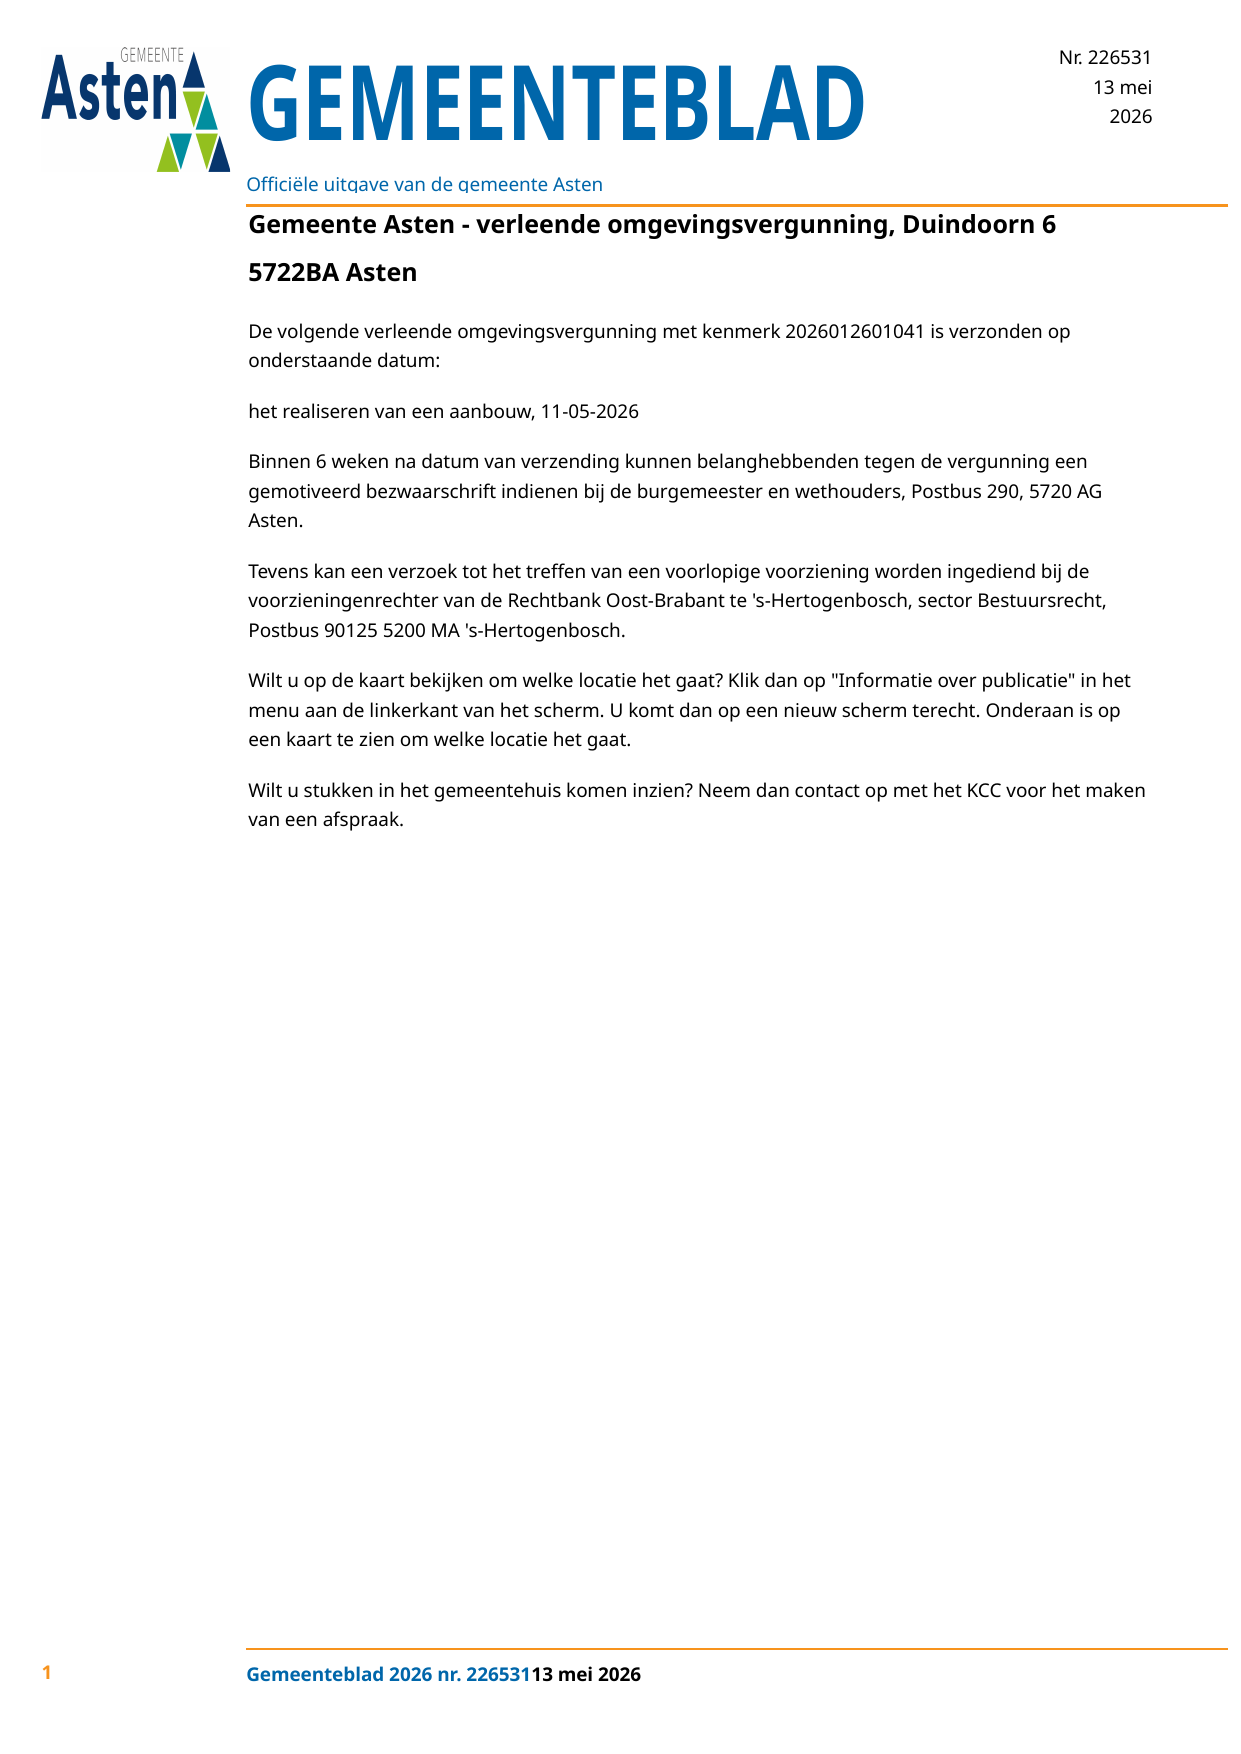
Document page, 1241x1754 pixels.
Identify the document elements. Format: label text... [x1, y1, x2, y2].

text Tevens kan een verzoek tot het treffen van een voorlopige voorziening worden ingediend bij de voorzieningenrechter van de Rechtbank Oost-Brabant te 's-Hertogenbosch, sector Bestuursrecht, Postbus 90125 5200 MA 's-Hertogenbosch. [248, 558, 1152, 643]
text Binnen 6 weken na datum van verzending kunnen belanghebbenden tegen de vergunning een gemotiveerd bezwaarschrift indienen bij de burgemeester en wethouders, Postbus 290, 5720 AG Asten. [248, 448, 1152, 533]
text het realiseren van een aanbouw, 11-05-2026 [248, 398, 1152, 424]
text Wilt u op de kaart bekijken om welke locatie het gaat? Klik dan op "Informatie over publicatie" in het menu aan de linkerkant van het scherm. U komt dan op een nieuw scherm terecht. Onderaan is op een kaart te zien om welke locatie het gaat. [248, 667, 1152, 752]
text Wilt u stukken in het gemeentehuis komen inzien? Neem dan contact op met het KCC voor het maken van een afspraak. [248, 777, 1152, 832]
text Gemeente Asten - verleende omgevingsvergunning, Duindoorn 6 5722BA Asten [248, 207, 1152, 288]
picture [41, 47, 231, 172]
text De volgende verleende omgevingsvergunning met kenmerk 2026012601041 is verzonden op onderstaande datum: [248, 318, 1152, 373]
